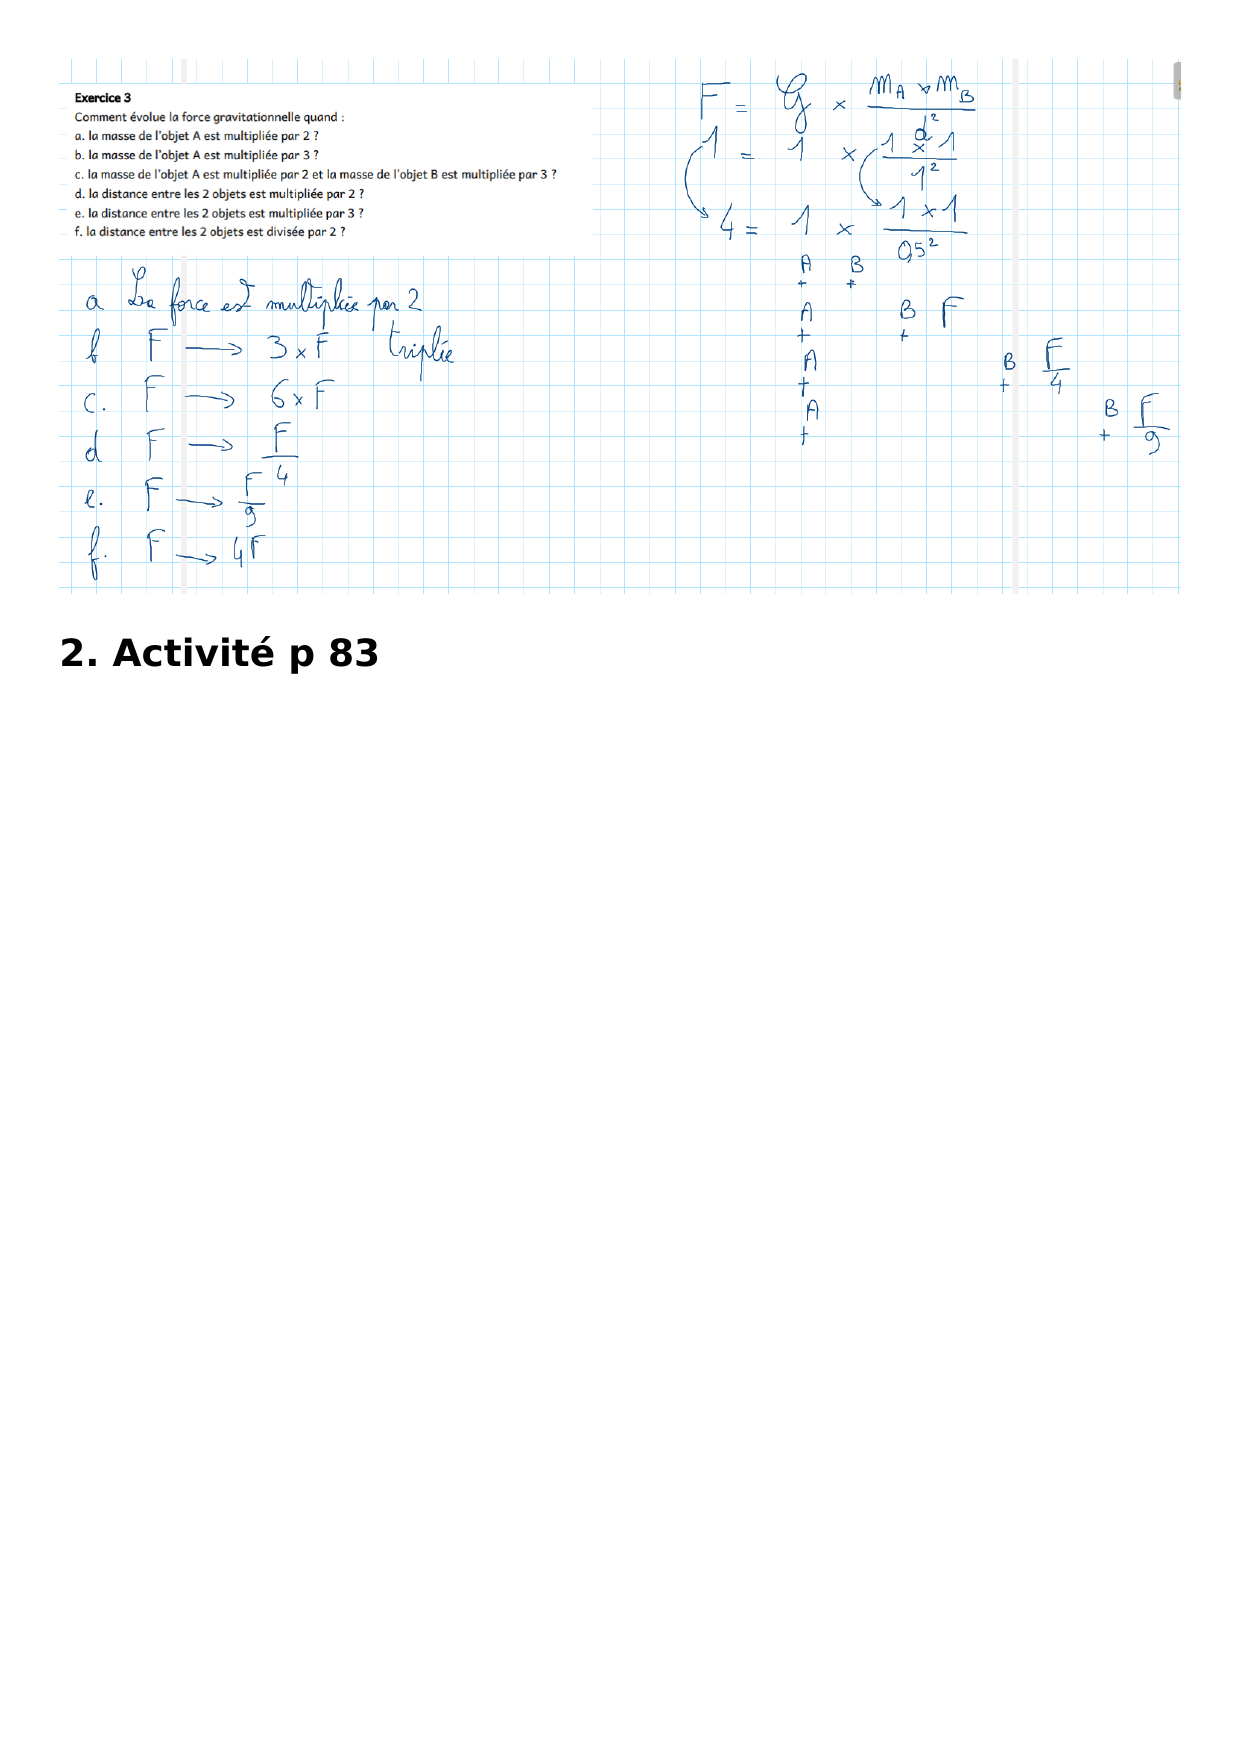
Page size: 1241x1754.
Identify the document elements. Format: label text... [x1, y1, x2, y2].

subtitle 2. Activité p 83 [59, 631, 1181, 675]
picture [59, 59, 1182, 594]
